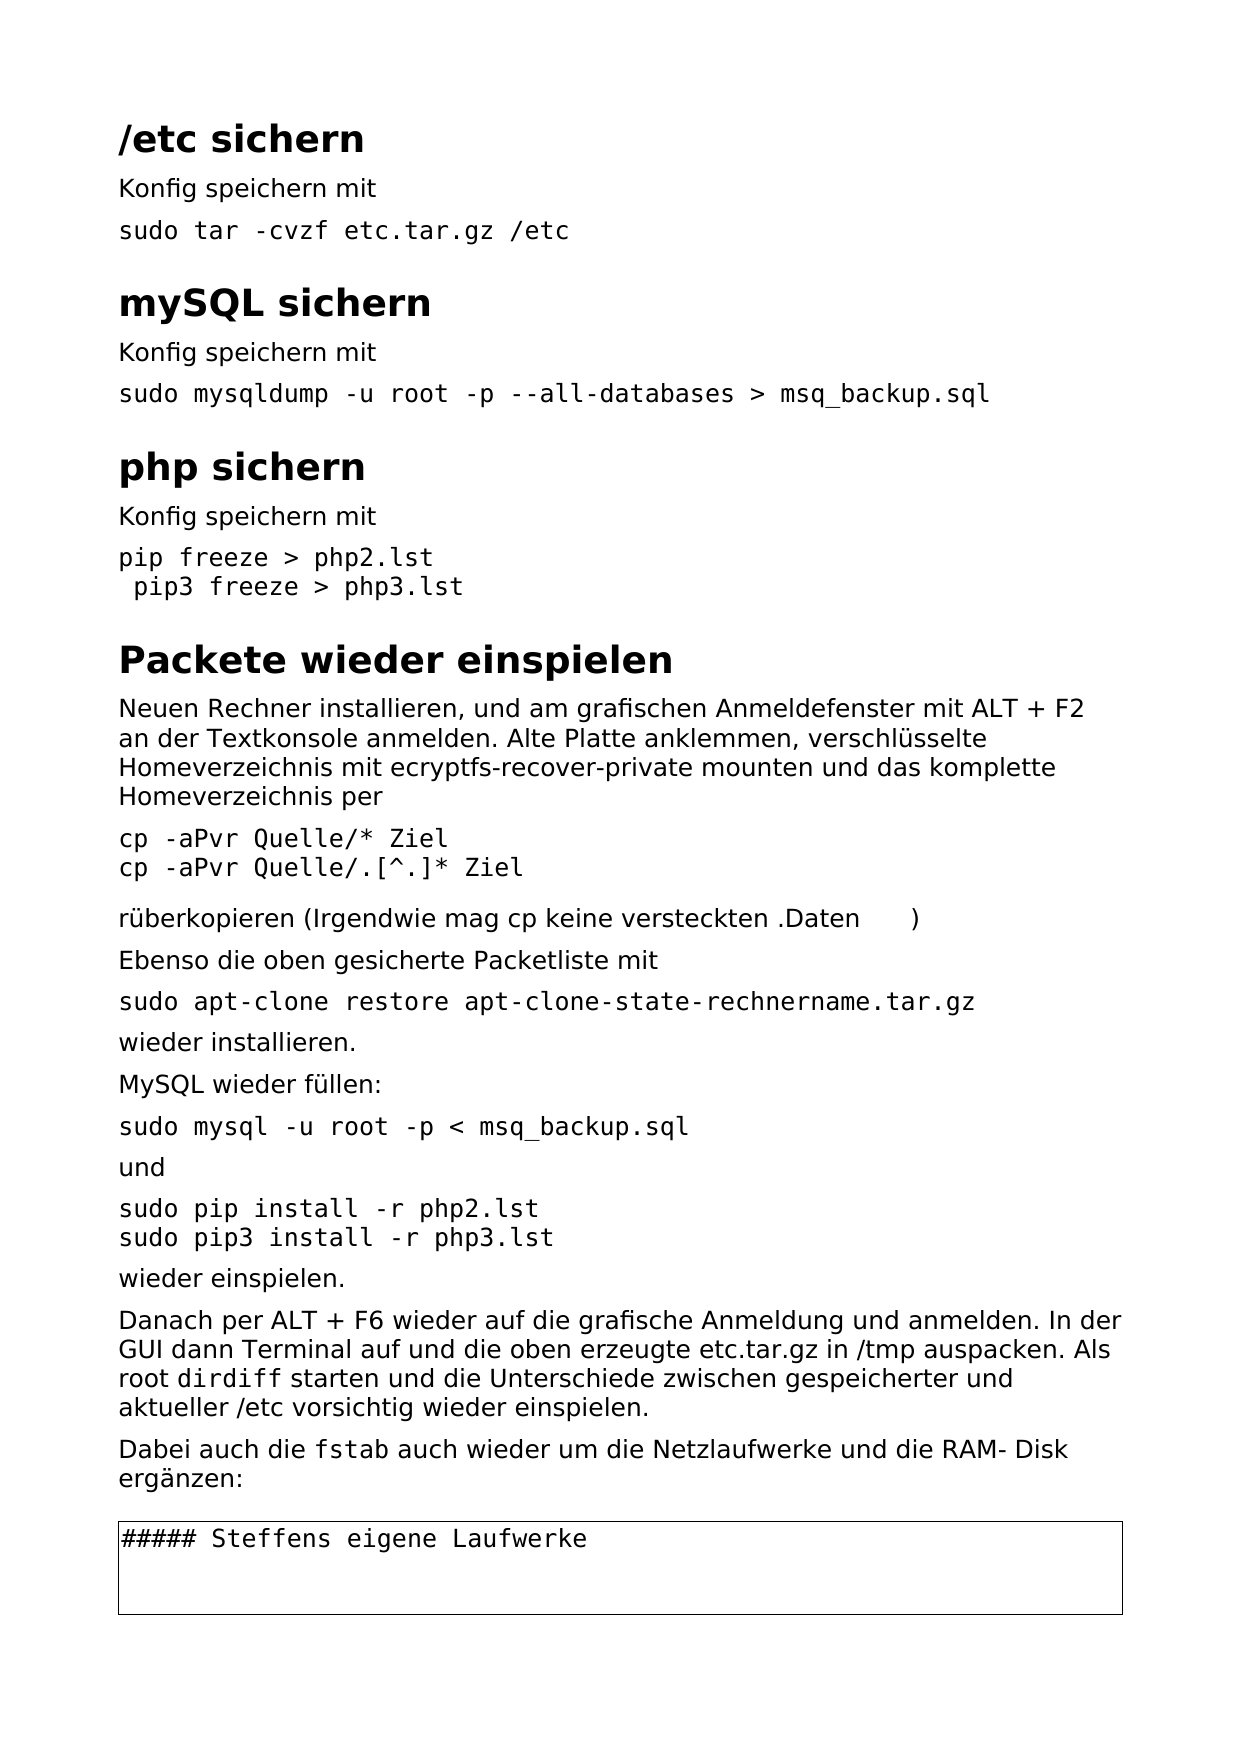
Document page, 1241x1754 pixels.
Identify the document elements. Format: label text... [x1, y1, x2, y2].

text pip freeze > php2.lst pip3 freeze > php3.lst [118, 543, 1122, 602]
subtitle php sichern [118, 446, 1122, 489]
subtitle /etc sichern [118, 118, 1122, 162]
text und [118, 1153, 1122, 1182]
text sudo mysql -u root -p < msq_backup.sql [118, 1112, 1122, 1141]
text Dabei auch die fstab auch wieder um die Netzlaufwerke und die RAM- Disk ergänzen: [118, 1435, 1122, 1494]
text wieder installieren. [118, 1028, 1122, 1058]
text Konfig speichern mit [118, 502, 1122, 531]
text Konfig speichern mit [118, 174, 1122, 203]
text Konfig speichern mit [118, 338, 1122, 367]
text rüberkopieren (Irgendwie mag cp keine versteckten .Daten ) [118, 894, 1122, 933]
text cp -aPvr Quelle/* Ziel cp -aPvr Quelle/.[^.]* Ziel [118, 824, 1122, 882]
text Danach per ALT + F6 wieder auf die grafische Anmeldung und anmelden. In der GUI dann Terminal auf und die oben erzeugte etc.tar.gz in /tmp auspacken. Als root dirdiff starten und die Unterschiede zwischen gespeicherter und aktueller /etc vorsichtig wieder einspielen. [118, 1306, 1122, 1423]
text sudo pip install -r php2.lst sudo pip3 install -r php3.lst [118, 1194, 1122, 1253]
table_header ##### Steffens eigene Laufwerke [119, 1522, 1122, 1614]
text Neuen Rechner installieren, und am grafischen Anmeldefenster mit ALT + F2 an der Textkonsole anmelden. Alte Platte anklemmen, verschlüsselte Homeverzeichnis mit ecryptfs-recover-private mounten und das komplette Homeverzeichnis per [118, 695, 1122, 811]
subtitle mySQL sichern [118, 282, 1122, 326]
subtitle Packete wieder einspielen [118, 638, 1122, 682]
text MySQL wieder füllen: [118, 1070, 1122, 1099]
text sudo apt-clone restore apt-clone-state-rechnername.tar.gz [118, 987, 1122, 1017]
text sudo tar -cvzf etc.tar.gz /etc [118, 216, 1122, 245]
text Ebenso die oben gesicherte Packetliste mit [118, 946, 1122, 975]
text wieder einspielen. [118, 1264, 1122, 1294]
text sudo mysqldump -u root -p --all-databases > msq_backup.sql [118, 380, 1122, 409]
